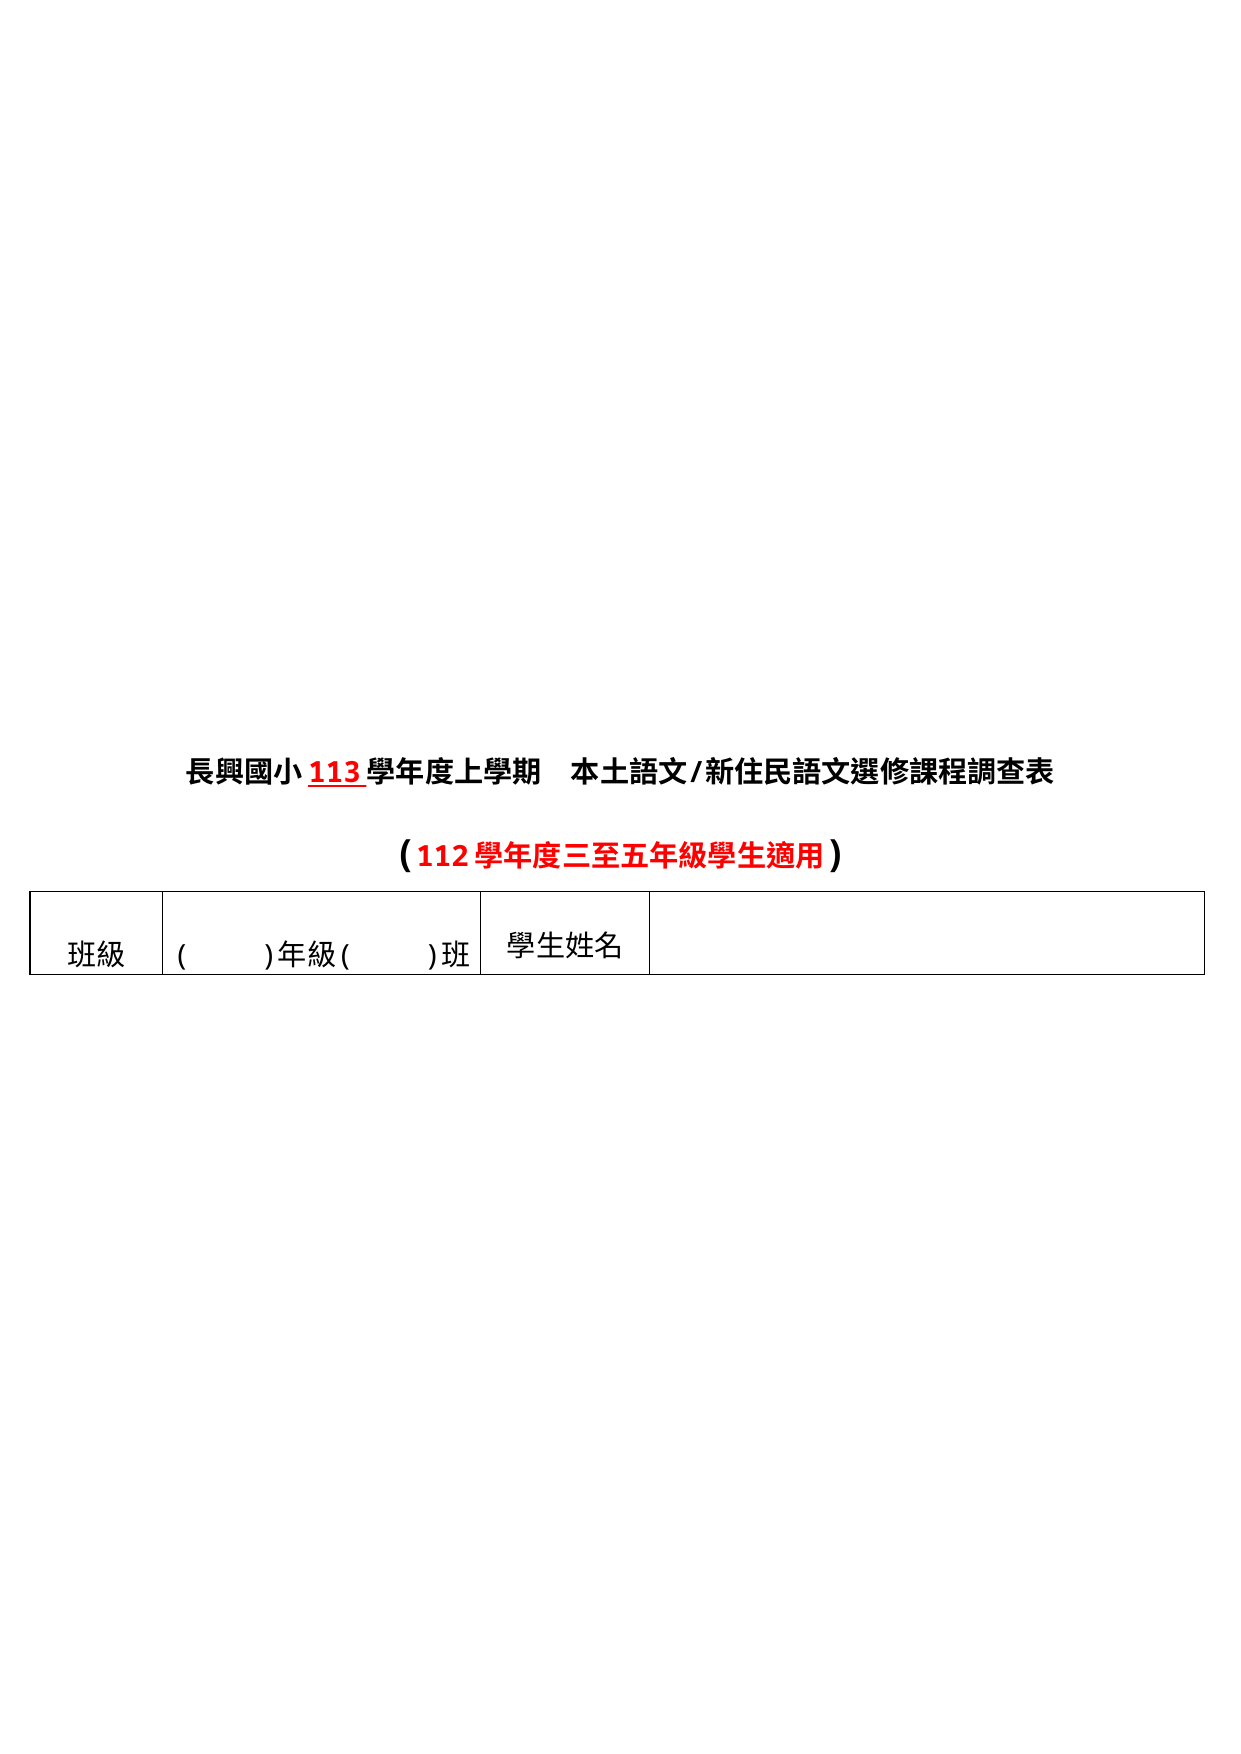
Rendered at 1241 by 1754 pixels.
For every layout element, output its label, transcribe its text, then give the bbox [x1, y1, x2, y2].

table_header [650, 892, 1204, 973]
text (112學年度三至五年級學生適用) [118, 810, 1122, 872]
text 長興國小113學年度上學期 本土語文/新住民語文選修課程調查表 [118, 729, 1122, 791]
table_header ( )年級( )班 [163, 892, 480, 973]
table_header 學生姓名 [481, 892, 649, 973]
table_header 班級 [31, 892, 162, 973]
